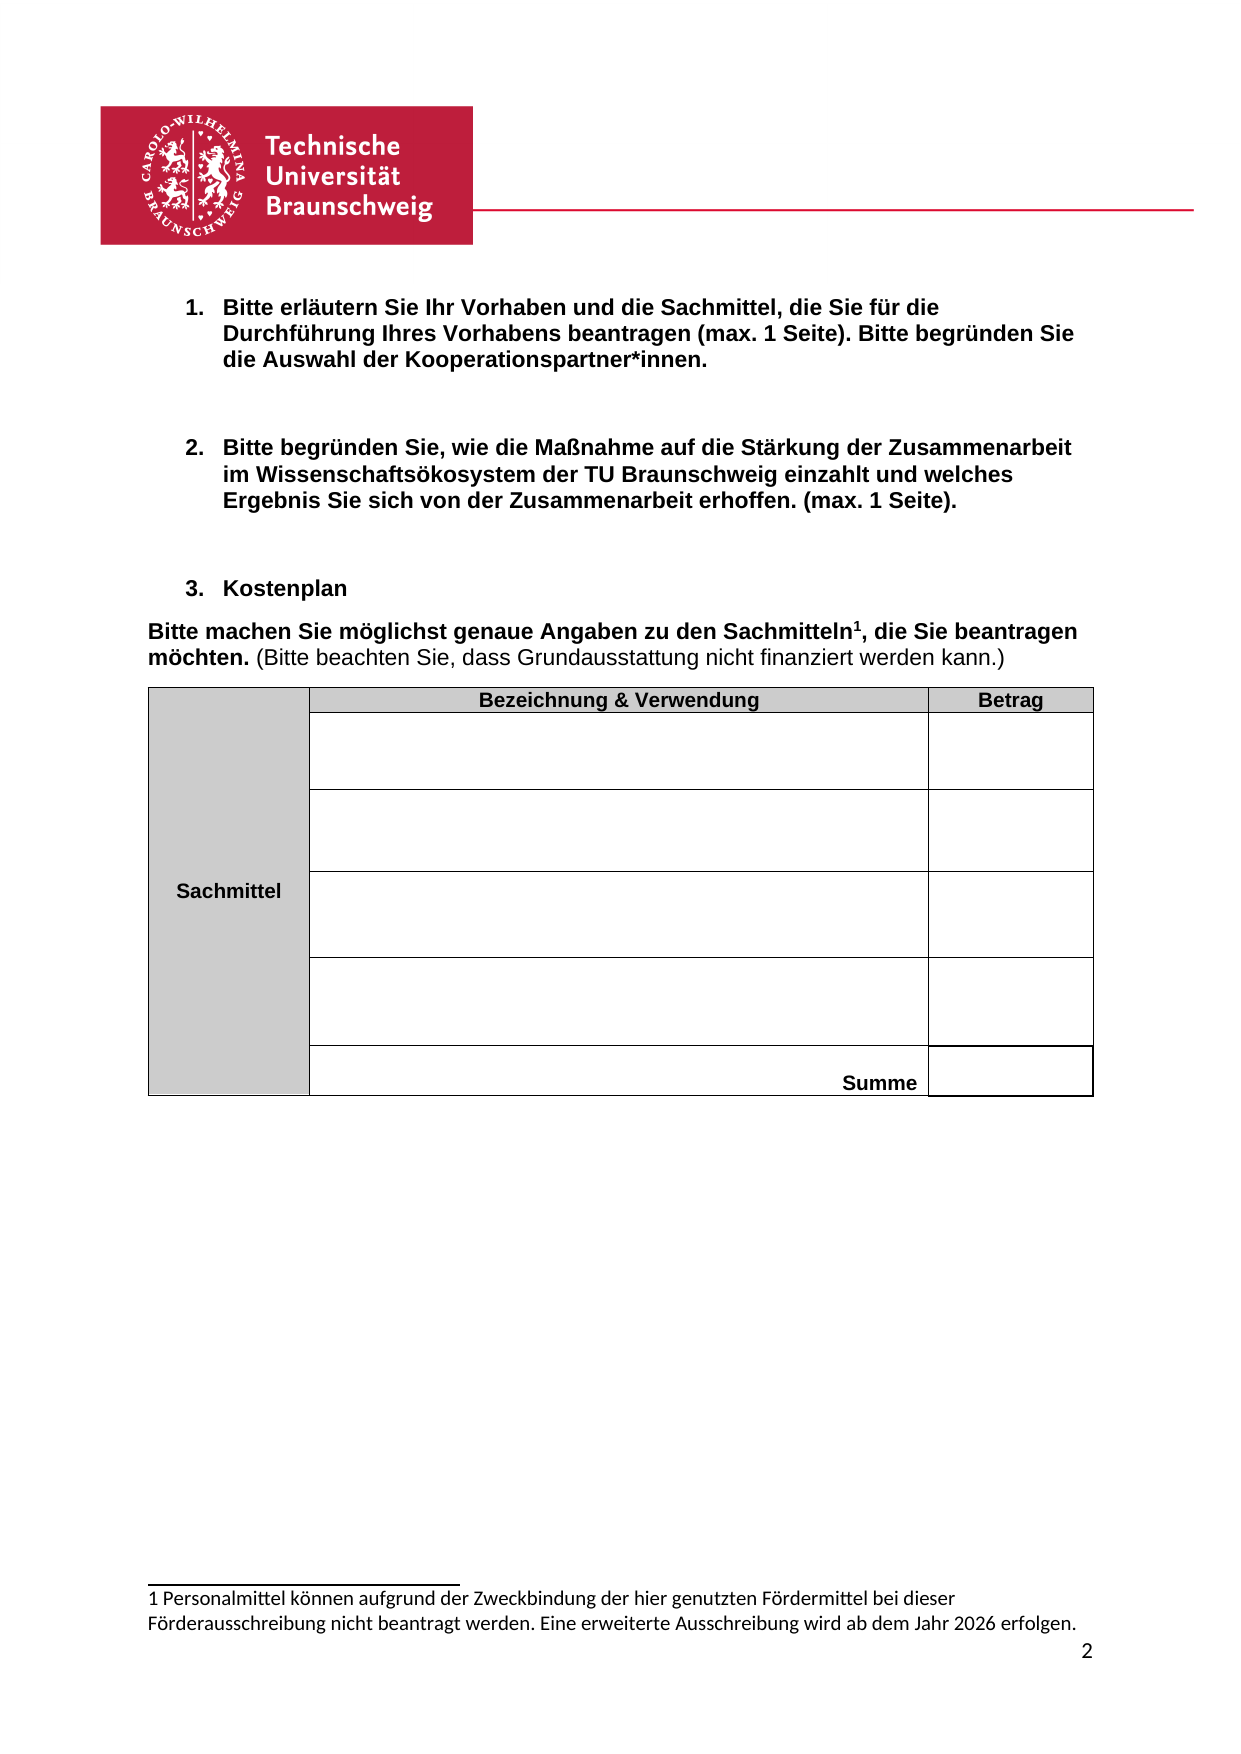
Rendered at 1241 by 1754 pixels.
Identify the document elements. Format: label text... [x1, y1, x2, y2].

table_cell Summe [310, 1046, 928, 1094]
table_header Sachmittel [149, 688, 309, 1094]
list Kostenplan [185, 574, 1093, 601]
list Bitte erläutern Sie Ihr Vorhaben und die Sachmittel, die Sie für die Durchführung Ihres Vorhabens beantragen (max. 1 Seite). Bitte begründen Sie die Auswahl der Kooperationspartner*innen. [185, 294, 1093, 373]
table_cell [929, 1047, 1092, 1094]
table_cell [929, 790, 1093, 871]
list Bitte begründen Sie, wie die Maßnahme auf die Stärkung der Zusammenarbeit im Wissenschaftsökosystem der TU Braunschweig einzahlt und welches Ergebnis Sie sich von der Zusammenarbeit erhoffen. (max. 1 Seite). [185, 434, 1093, 513]
table_cell [310, 790, 928, 871]
text Personalmittel können aufgrund der Zweckbindung der hier genutzten Fördermittel bei dieser Förderausschreibung nicht beantragt werden. Eine erweiterte Ausschreibung wird ab dem Jahr 2026 erfolgen. [148, 1585, 1093, 1636]
table_header Betrag [929, 688, 1093, 712]
table_header Bezeichnung & Verwendung [310, 688, 928, 712]
table_cell [929, 872, 1093, 957]
table_cell [310, 713, 928, 789]
table_cell [310, 958, 928, 1045]
table_cell [310, 872, 928, 957]
table_cell [929, 958, 1093, 1045]
text Bitte machen Sie möglichst genaue Angaben zu den Sachmitteln, die Sie beantragen möchten. (Bitte beachten Sie, dass Grundausstattung nicht finanziert werden kann.) [148, 618, 1093, 670]
table_cell [929, 713, 1093, 789]
